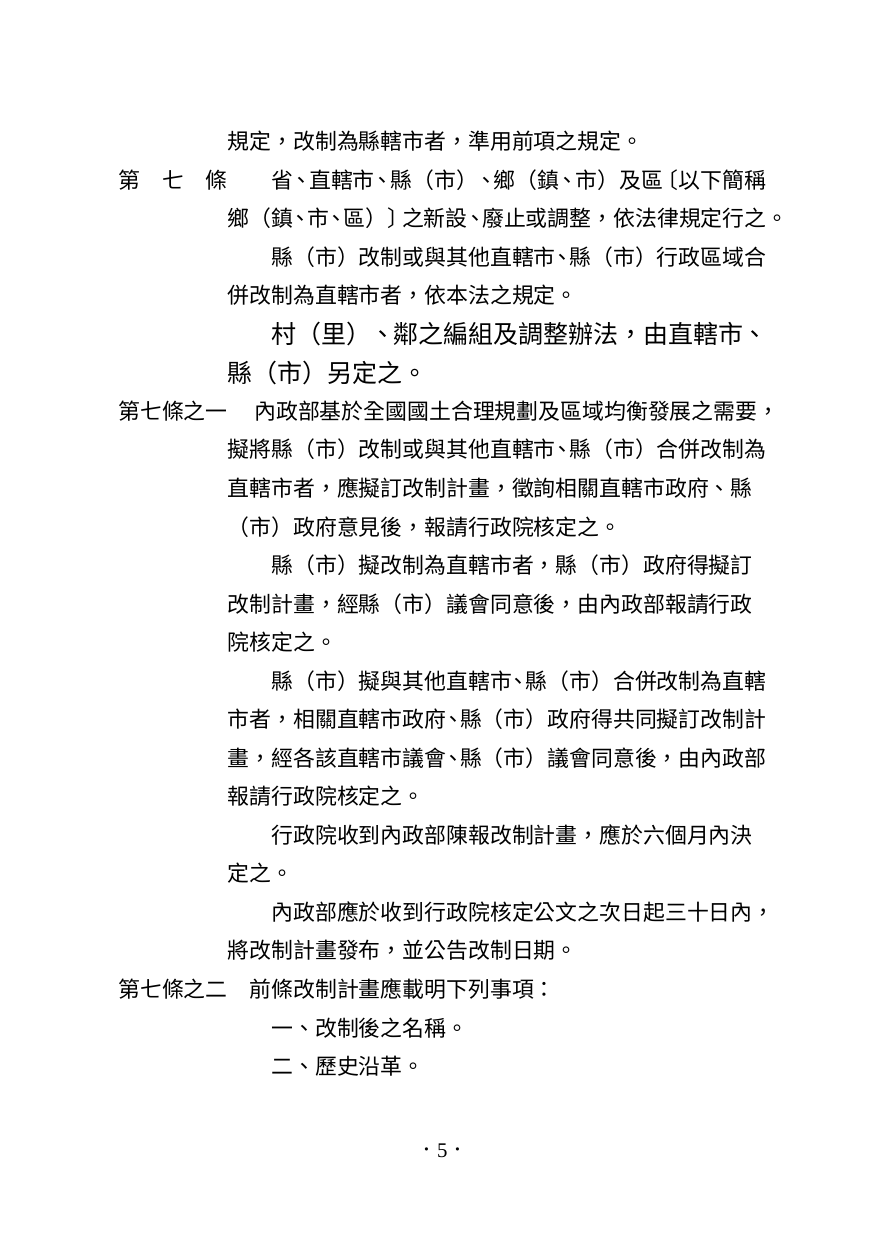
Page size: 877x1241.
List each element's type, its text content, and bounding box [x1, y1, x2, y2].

text 內政部應於收到行政院核定公文之次日起三十日內，將改制計畫發布，並公告改制日期。 [227, 891, 766, 968]
text 第七條之一 內政部基於全國國土合理規劃及區域均衡發展之需要，擬將縣（市）改制或與其他直轄市、縣（市）合併改制為直轄市者，應擬訂改制計畫，徵詢相關直轄市政府、縣（市）政府意見後，報請行政院核定之。 [118, 390, 766, 544]
text 縣（市）改制或與其他直轄市、縣（市）行政區域合併改制為直轄市者，依本法之規定。 [227, 236, 766, 313]
text 行政院收到內政部陳報改制計畫，應於六個月內決定之。 [227, 814, 766, 891]
text 規定，改制為縣轄市者，準用前項之規定。 [118, 121, 766, 159]
text 村（里）、鄰之編組及調整辦法，由直轄市、縣（市）另定之。 [227, 313, 766, 390]
text 一、改制後之名稱。 [227, 1007, 766, 1046]
text 縣（市）擬改制為直轄市者，縣（市）政府得擬訂改制計畫，經縣（市）議會同意後，由內政部報請行政院核定之。 [227, 544, 766, 660]
text 第 七 條 省、直轄市、縣（市）、鄉（鎮、市）及區〔以下簡稱鄉（鎮、市、區）〕之新設、廢止或調整，依法律規定行之。 [118, 159, 766, 236]
text 縣（市）擬與其他直轄市、縣（市）合併改制為直轄市者，相關直轄市政府、縣（市）政府得共同擬訂改制計畫，經各該直轄市議會、縣（市）議會同意後，由內政部報請行政院核定之。 [227, 660, 766, 814]
text 第七條之二 前條改制計畫應載明下列事項： [118, 968, 766, 1007]
text 二、歷史沿革。 [227, 1046, 766, 1084]
